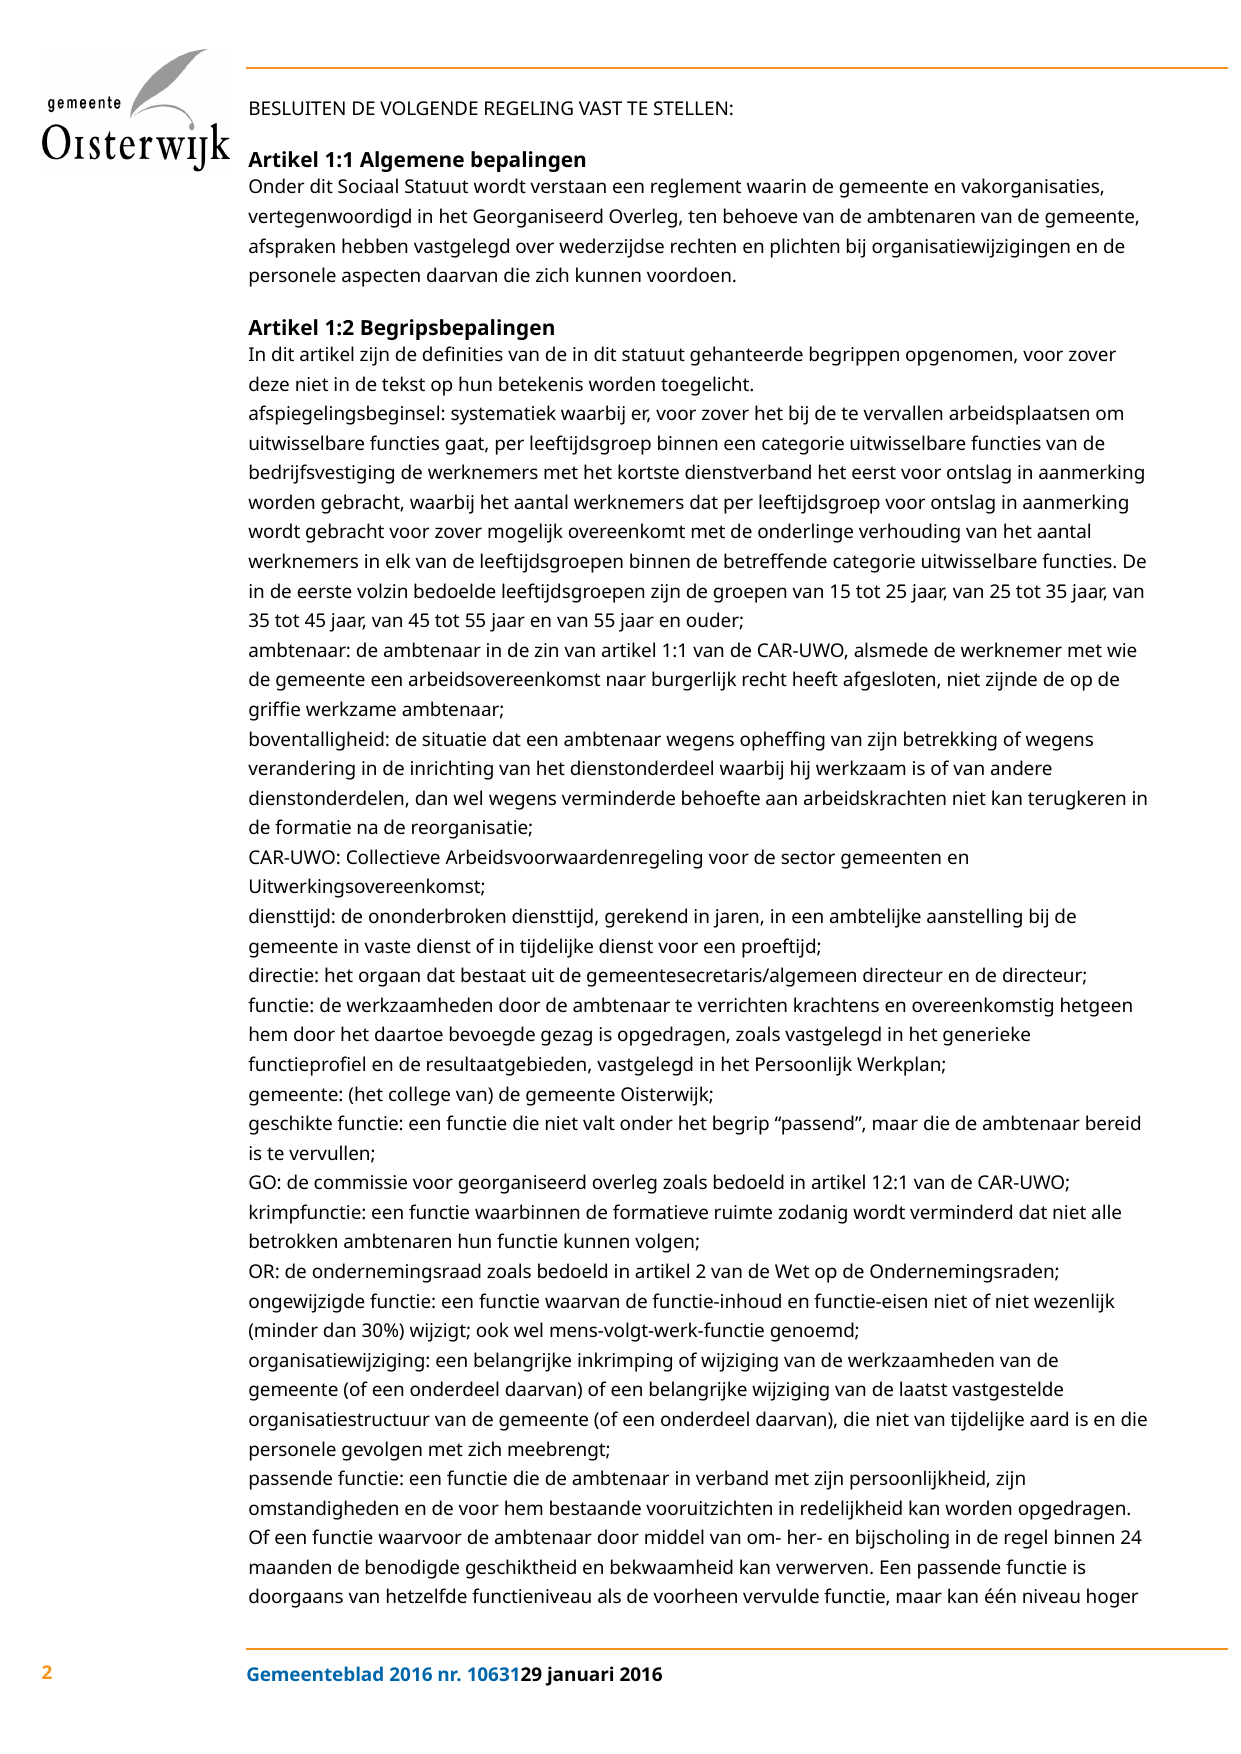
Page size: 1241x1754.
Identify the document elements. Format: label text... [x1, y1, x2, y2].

text functie: de werkzaamheden door de ambtenaar te verrichten krachtens en overeenkomstig hetgeen hem door het daartoe bevoegde gezag is opgedragen, zoals vastgelegd in het generieke functieprofiel en de resultaatgebieden, vastgelegd in het Persoonlijk Werkplan; [248, 992, 1152, 1077]
text krimpfunctie: een functie waarbinnen de formatieve ruimte zodanig wordt verminderd dat niet alle betrokken ambtenaren hun functie kunnen volgen; [248, 1199, 1152, 1254]
text geschikte functie: een functie die niet valt onder het begrip “passend”, maar die de ambtenaar bereid is te vervullen; [248, 1110, 1152, 1166]
text CAR-UWO: Collectieve Arbeidsvoorwaardenregeling voor de sector gemeenten en Uitwerkingsovereenkomst; [248, 844, 1152, 899]
text GO: de commissie voor georganiseerd overleg zoals bedoeld in artikel 12:1 van de CAR-UWO; [248, 1169, 1152, 1195]
text BESLUITEN DE VOLGENDE REGELING VAST TE STELLEN: [248, 95, 1152, 121]
text gemeente: (het college van) de gemeente Oisterwijk; [248, 1081, 1152, 1107]
text afspiegelingsbeginsel: systematiek waarbij er, voor zover het bij de te vervallen arbeidsplaatsen om uitwisselbare functies gaat, per leeftijdsgroep binnen een categorie uitwisselbare functies van de bedrijfsvestiging de werknemers met het kortste dienstverband het eerst voor ontslag in aanmerking worden gebracht, waarbij het aantal werknemers dat per leeftijdsgroep voor ontslag in aanmerking wordt gebracht voor zover mogelijk overeenkomt met de onderlinge verhouding van het aantal werknemers in elk van de leeftijdsgroepen binnen de betreffende categorie uitwisselbare functies. De in de eerste volzin bedoelde leeftijdsgroepen zijn de groepen van 15 tot 25 jaar, van 25 tot 35 jaar, van 35 tot 45 jaar, van 45 tot 55 jaar en van 55 jaar en ouder; [248, 400, 1152, 633]
text boventalligheid: de situatie dat een ambtenaar wegens opheffing van zijn betrekking of wegens verandering in de inrichting van het dienstonderdeel waarbij hij werkzaam is of van andere dienstonderdelen, dan wel wegens verminderde behoefte aan arbeidskrachten niet kan terugkeren in de formatie na de reorganisatie; [248, 726, 1152, 840]
text Onder dit Sociaal Statuut wordt verstaan een reglement waarin de gemeente en vakorganisaties, vertegenwoordigd in het Georganiseerd Overleg, ten behoeve van de ambtenaren van de gemeente, afspraken hebben vastgelegd over wederzijdse rechten en plichten bij organisatiewijzigingen en de personele aspecten daarvan die zich kunnen voordoen. [248, 174, 1152, 288]
text In dit artikel zijn de definities van de in dit statuut gehanteerde begrippen opgenomen, voor zover deze niet in de tekst op hun betekenis worden toegelicht. [248, 341, 1152, 397]
picture [41, 47, 231, 172]
text Artikel 1:2 Begripsbepalingen [248, 313, 1152, 341]
text ambtenaar: de ambtenaar in de zin van artikel 1:1 van de CAR-UWO, alsmede de werknemer met wie de gemeente een arbeidsovereenkomst naar burgerlijk recht heeft afgesloten, niet zijnde de op de griffie werkzame ambtenaar; [248, 637, 1152, 722]
text OR: de ondernemingsraad zoals bedoeld in artikel 2 van de Wet op de Ondernemingsraden; [248, 1258, 1152, 1284]
text organisatiewijziging: een belangrijke inkrimping of wijziging van de werkzaamheden van de gemeente (of een onderdeel daarvan) of een belangrijke wijziging van de laatst vastgestelde organisatiestructuur van de gemeente (of een onderdeel daarvan), die niet van tijdelijke aard is en die personele gevolgen met zich meebrengt; [248, 1347, 1152, 1462]
text diensttijd: de ononderbroken diensttijd, gerekend in jaren, in een ambtelijke aanstelling bij de gemeente in vaste dienst of in tijdelijke dienst voor een proeftijd; [248, 903, 1152, 959]
text ongewijzigde functie: een functie waarvan de functie-inhoud en functie-eisen niet of niet wezenlijk (minder dan 30%) wijzigt; ook wel mens-volgt-werk-functie genoemd; [248, 1288, 1152, 1343]
text Artikel 1:1 Algemene bepalingen [248, 145, 1152, 174]
text passende functie: een functie die de ambtenaar in verband met zijn persoonlijkheid, zijn omstandigheden en de voor hem bestaande vooruitzichten in redelijkheid kan worden opgedragen. Of een functie waarvoor de ambtenaar door middel van om- her- en bijscholing in de regel binnen 24 maanden de benodigde geschiktheid en bekwaamheid kan verwerven. Een passende functie is doorgaans van hetzelfde functieniveau als de voorheen vervulde functie, maar kan één niveau hoger [248, 1465, 1152, 1609]
text directie: het orgaan dat bestaat uit de gemeentesecretaris/algemeen directeur en de directeur; [248, 962, 1152, 988]
